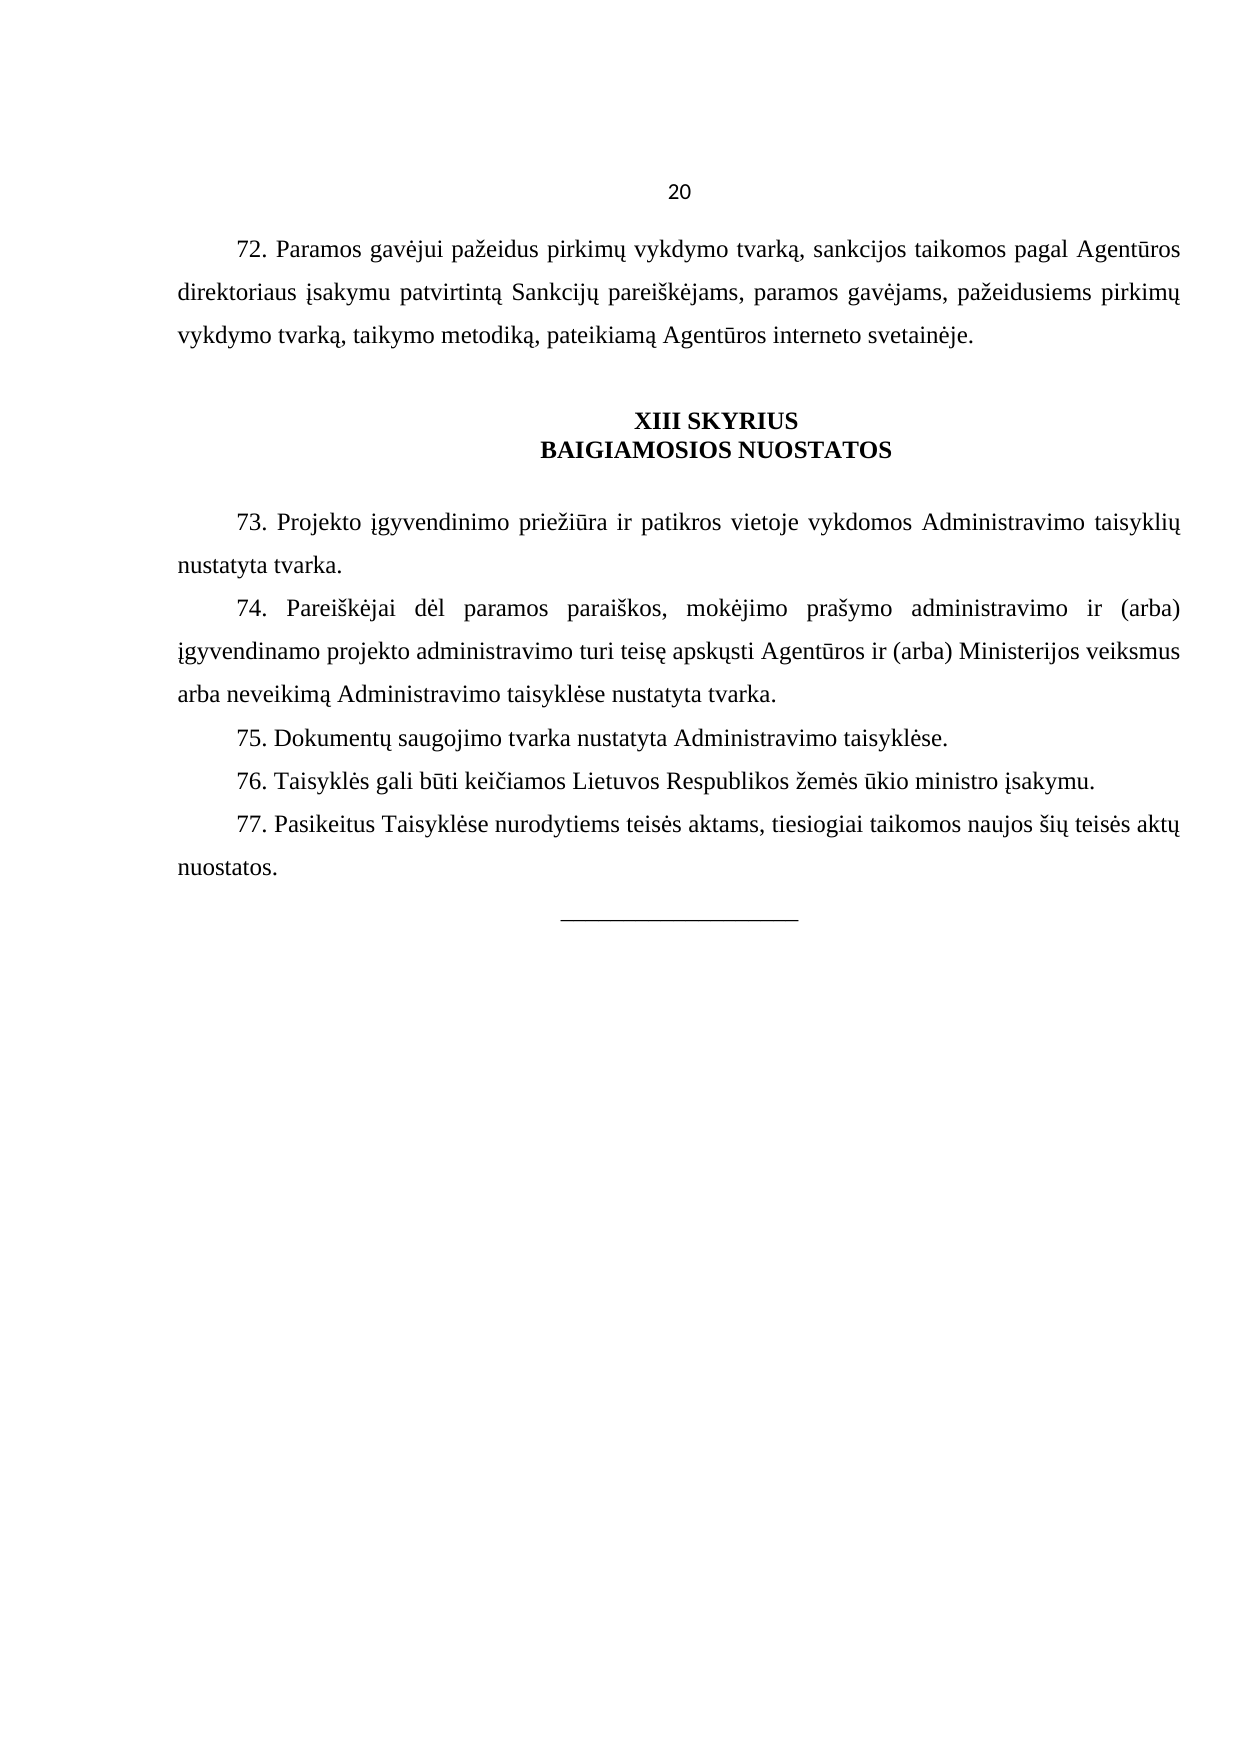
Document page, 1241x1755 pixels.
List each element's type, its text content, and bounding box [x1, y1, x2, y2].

text ___________________ [177, 895, 1181, 924]
text XIII SKYRIUS [177, 406, 1181, 435]
text 75. Dokumentų saugojimo tvarka nustatyta Administravimo taisyklėse. [177, 723, 1181, 751]
text 76. Taisyklės gali būti keičiamos Lietuvos Respublikos žemės ūkio ministro įsakymu. [177, 766, 1181, 794]
text BAIGIAMOSIOS NUOSTATOS [177, 435, 1181, 464]
text 77. Pasikeitus Taisyklėse nurodytiems teisės aktams, tiesiogiai taikomos naujos šių teisės aktų nuostatos. [177, 809, 1181, 881]
text 73. Projekto įgyvendinimo priežiūra ir patikros vietoje vykdomos Administravimo taisyklių nustatyta tvarka. [177, 507, 1181, 579]
text 74. Pareiškėjai dėl paramos paraiškos, mokėjimo prašymo administravimo ir (arba) įgyvendinamo projekto administravimo turi teisę apskųsti Agentūros ir (arba) Ministerijos veiksmus arba neveikimą Administravimo taisyklėse nustatyta tvarka. [177, 593, 1181, 708]
text 72. Paramos gavėjui pažeidus pirkimų vykdymo tvarką, sankcijos taikomos pagal Agentūros direktoriaus įsakymu patvirtintą Sankcijų pareiškėjams, paramos gavėjams, pažeidusiems pirkimų vykdymo tvarką, taikymo metodiką, pateikiamą Agentūros interneto svetainėje. [177, 234, 1181, 349]
